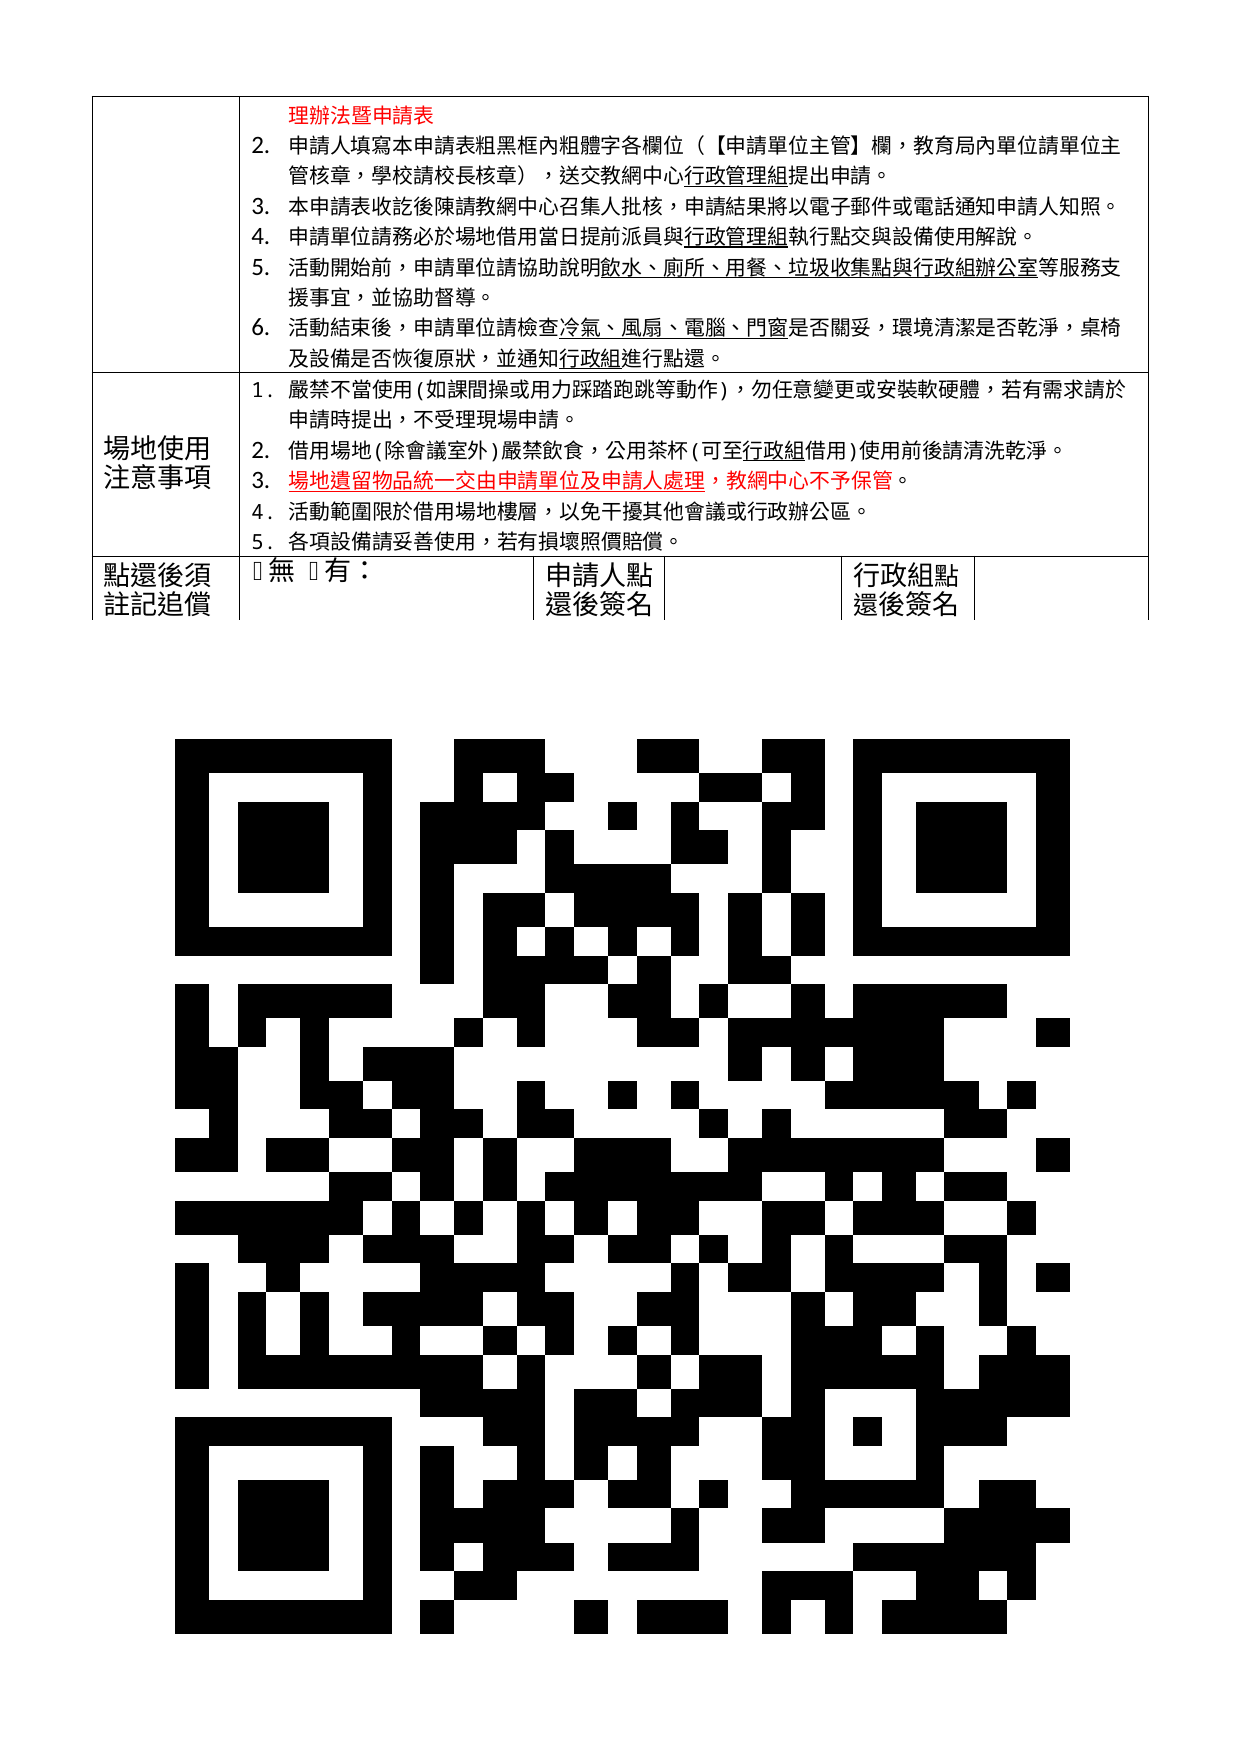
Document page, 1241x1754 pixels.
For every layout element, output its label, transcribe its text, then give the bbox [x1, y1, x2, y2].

table_cell 申請人先聯絡行政管理組冾詢場地出借情形，倘未登記出借得索取本申請表。 電子檔下載連結：本局網站->科室業務->臺中市教育網路中心->表單下載：教網中心場地管理辦法暨申請表 申請人填寫本申請表粗黑框內粗體字各欄位（【申請單位主管】欄，教育局內單位請單位主管核章，學校請校長核章），送交教網中心行政管理組提出申請。 本申請表收訖後陳請教網中心召集人批核，申請結果將以電子郵件或電話通知申請人知照。 申請單位請務必於場地借用當日提前派員與行政管理組執行點交與設備使用解說。 活動開始前，申請單位請協助說明飲水、廁所、用餐、垃圾收集點與行政組辦公室等服務支援事宜，並協助督導。 活動結束後，申請單位請檢查冷氣、風扇、電腦、門窗是否關妥，環境清潔是否乾淨，桌椅及設備是否恢復原狀，並通知行政組進行點還。 [240, 97, 1148, 372]
table_cell 點還後須註記追償 [93, 557, 239, 620]
table_cell 嚴禁不當使用(如課間操或用力踩踏跑跳等動作)，勿任意變更或安裝軟硬體，若有需求請於申請時提出，不受理現場申請。 借用場地(除會議室外)嚴禁飲食，公用茶杯(可至行政組借用)使用前後請清洗乾淨。 場地遺留物品統一交由申請單位及申請人處理，教網中心不予保管。 活動範圍限於借用場地樓層，以免干擾其他會議或行政辦公區。 各項設備請妥善使用，若有損壞照價賠償。 [240, 373, 1148, 556]
table_cell 行政組點還後簽名 [842, 557, 974, 620]
table_cell [665, 557, 841, 620]
table_cell c無 c有： [240, 557, 533, 620]
table_cell 場地使用注意事項 [93, 373, 239, 556]
table_cell [93, 97, 239, 372]
table_cell 申請人點還後簽名 [534, 557, 664, 620]
table_cell [975, 557, 1148, 620]
